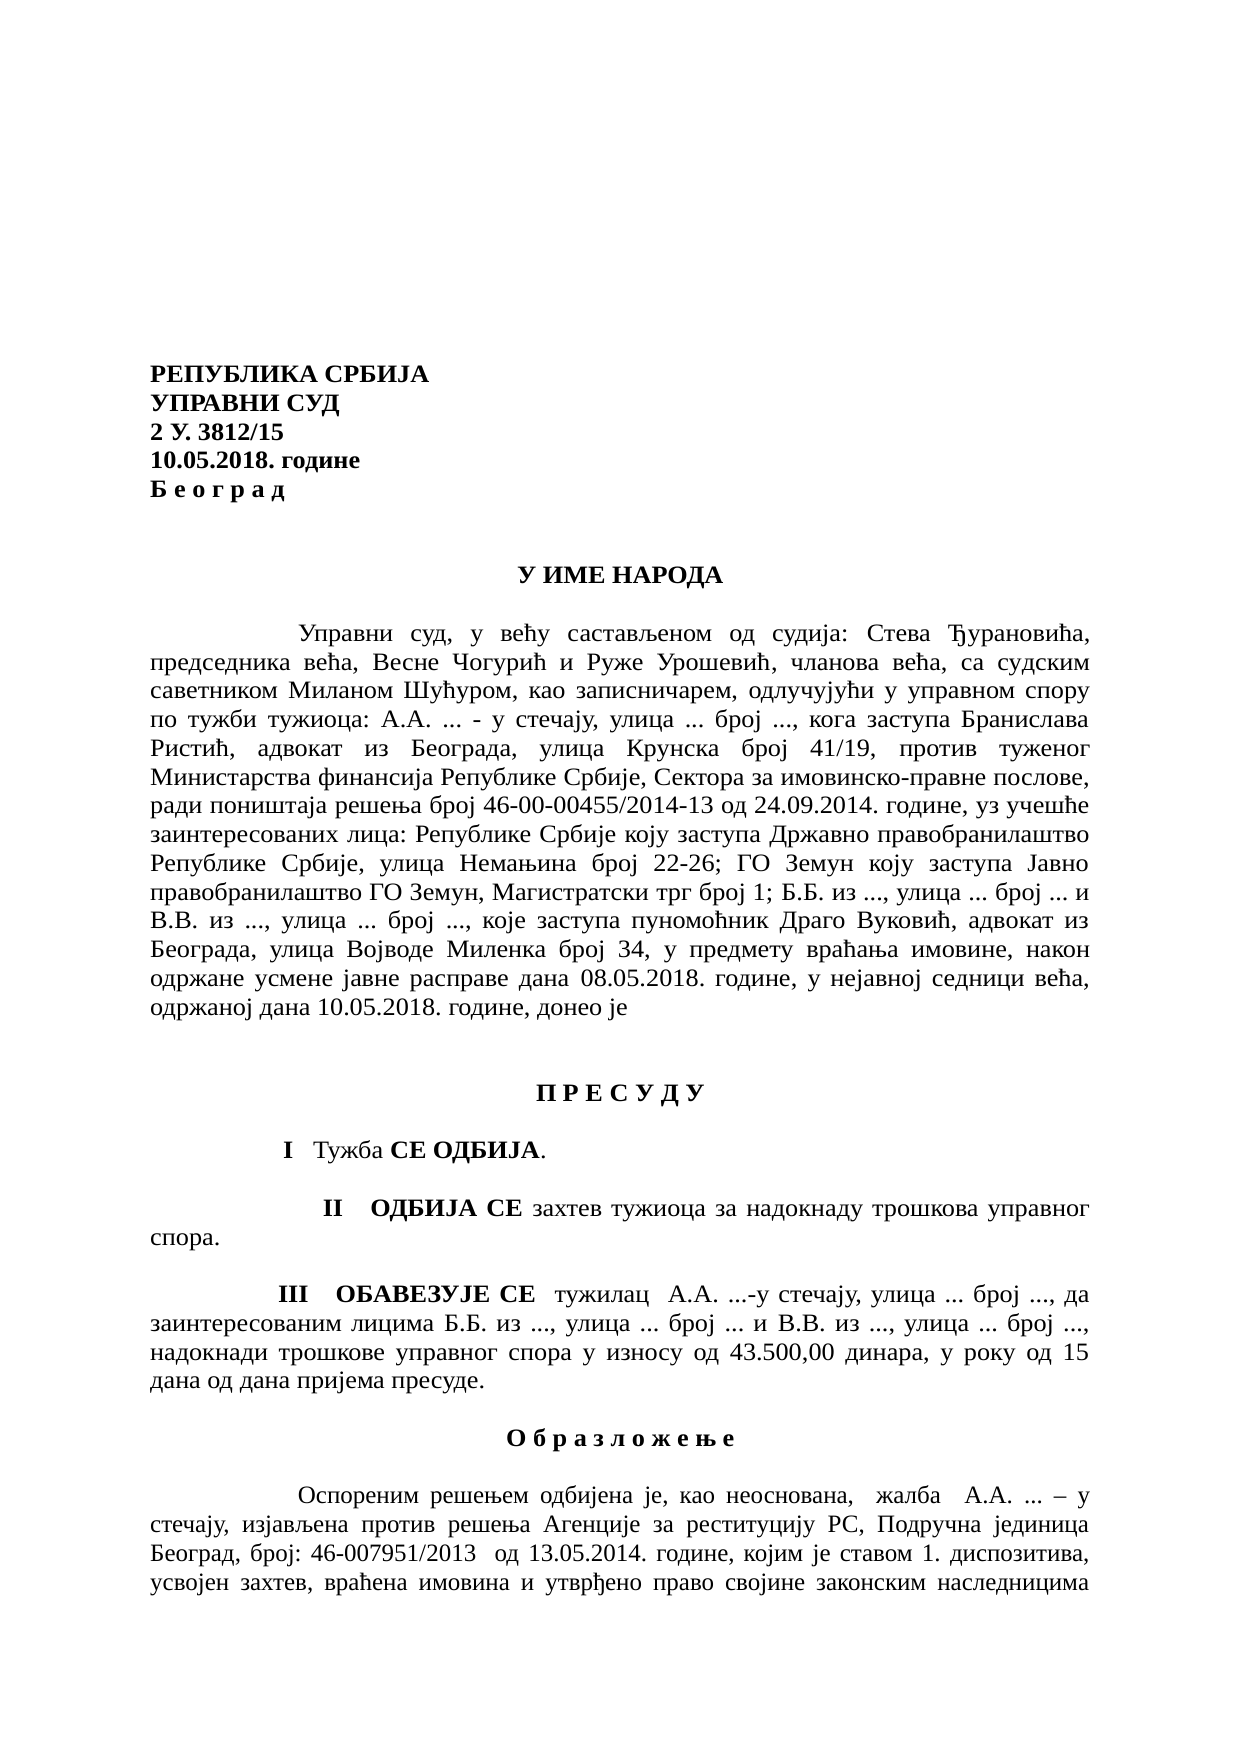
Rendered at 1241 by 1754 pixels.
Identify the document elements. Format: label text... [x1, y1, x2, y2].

text Управни суд, у већу састављеном од судија: Стева Ђурановића, председника већа, Весне Чогурић и Руже Урошевић, чланова већа, са судским саветником Миланом Шућуром, као записничарем, одлучујући у управном спору по тужби тужиоца: А.А. ... - у стечају, улица ... број ..., кога заступа Бранислава Ристић, адвокат из Београда, улица Крунска број 41/19, против туженог Министарства финансија Републике Србије, Сектора за имовинско-правне послове, ради поништаја решења број 46-00-00455/2014-13 од 24.09.2014. године, уз учешће заинтересованих лица: Републике Србије коју заступа Државно правобранилаштво Републике Србије, улица Немањина број 22-26; ГО Земун коју заступа Јавно правобранилаштво ГО Земун, Магистратски трг број 1; Б.Б. из ..., улица ... број ... и В.В. из ..., улица ... број ..., које заступа пуномоћник Драго Вуковић, адвокат из Београда, улица Војводе Миленка број 34, у предмету враћања имовине, након одржане усмене јавне расправе дана 08.05.2018. године, у нејавној седници већа, одржаној дана 10.05.2018. године, донео је [150, 618, 1090, 1020]
text II ОДБИЈА СЕ захтев тужиоца за надокнаду трошкова управног спора. [150, 1193, 1090, 1250]
text O б р а з л о ж е њ е [150, 1423, 1090, 1452]
text УПРАВНИ СУД [150, 388, 1090, 417]
text П Р Е С У Д У [150, 1078, 1090, 1107]
text 2 У. 3812/15 [150, 417, 1090, 445]
text Б е о г р а д [150, 474, 1090, 503]
text 10.05.2018. године [150, 445, 1090, 474]
text III ОБАВЕЗУЈЕ СЕ тужилац А.А. ...-у стечају, улица ... број ..., да заинтересованим лицима Б.Б. из ..., улица ... број ... и В.В. из ..., улица ... број ..., надокнади трошкове управног спора у износу од 43.500,00 динара, у року од 15 дана од дана пријема пресуде. [150, 1279, 1090, 1394]
text Оспореним решењем одбијена је, као неоснована, жалба А.А. ... – у стечају, изјављена против решења Агенције за реституцију РС, Подручна јединица Београд, број: 46-007951/2013 од 13.05.2014. године, којим је ставом 1. диспозитива, усвојен захтев, враћена имовина и утврђено право својине законским наследницима [150, 1480, 1090, 1595]
text РЕПУБЛИКА СРБИЈА [150, 148, 1090, 388]
text У ИМЕ НАРОДА [150, 560, 1090, 589]
text I Тужба СЕ ОДБИЈА. [150, 1135, 1090, 1164]
